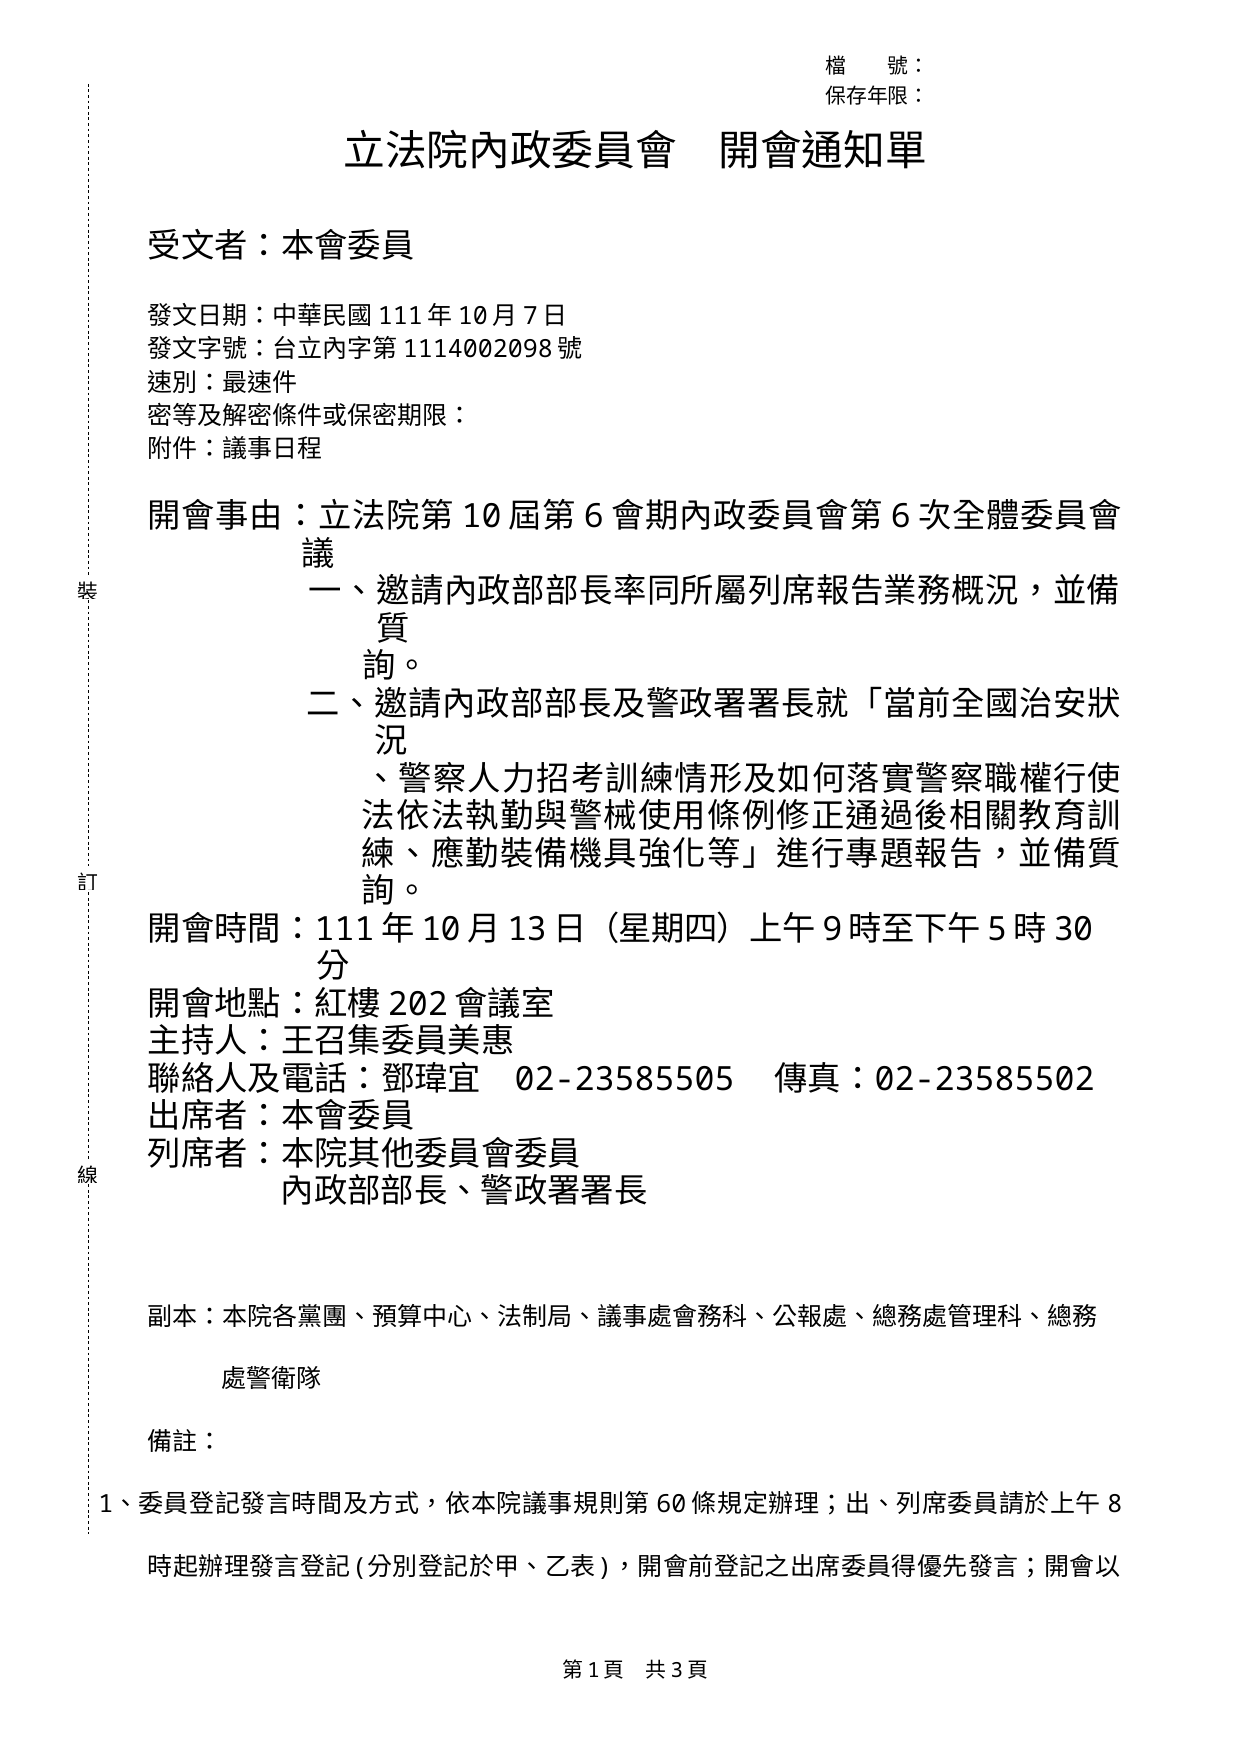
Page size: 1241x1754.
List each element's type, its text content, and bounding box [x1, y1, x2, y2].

text 發文字號：台立內字第1114002098號 [148, 331, 1122, 364]
text 主持人：王召集委員美惠 [148, 1023, 1122, 1060]
text 副本：本院各黨團、預算中心、法制局、議事處會務科、公報處、總務處管理科、總務處警衛隊 [148, 1273, 1122, 1398]
title 立法院內政委員會 開會通知單 [148, 135, 1122, 210]
text 開會地點：紅樓202會議室 [148, 985, 1122, 1023]
text 速別：最速件 [148, 364, 1122, 398]
text 一、邀請內政部部長率同所屬列席報告業務概況，並備質 [308, 573, 1122, 648]
text 二、邀請內政部部長及警政署署長就「當前全國治安狀況 [306, 685, 1122, 760]
text 發文日期：中華民國111年10月7日 [148, 298, 1122, 331]
text 備註： [148, 1398, 1122, 1460]
text 、警察人力招考訓練情形及如何落實警察職權行使法依法執勤與警械使用條例修正通過後相關教育訓練、應勤裝備機具強化等」進行專題報告，並備質詢。 [362, 760, 1122, 910]
text 檔 號： [825, 49, 1070, 79]
text 詢。 [362, 648, 1122, 685]
title [810, 42, 1085, 128]
text 內政部部長、警政署署長 [280, 1173, 1122, 1210]
text 開會事由：立法院第10屆第6會期內政委員會第6次全體委員會議 [148, 498, 1122, 573]
text 附件：議事日程 [148, 431, 1122, 464]
text 保存年限： [825, 79, 1070, 109]
text 開會時間：111年10月13日（星期四）上午9時至下午5時30分 [148, 910, 1122, 985]
text 聯絡人及電話：鄧瑋宜 02-23585505 傳真：02-23585502 [148, 1060, 1122, 1098]
list 委員登記發言時間及方式，依本院議事規則第60條規定辦理；出、列席委員請於上午8時起辦理發言登記(分別登記於甲、乙表)，開會前登記之出席委員得優先發言；開會以 [98, 1460, 1122, 1585]
text 出席者：本會委員 [148, 1098, 1122, 1135]
text 密等及解密條件或保密期限： [148, 398, 1122, 431]
text 受文者：本會委員 [148, 231, 1122, 264]
text 列席者：本院其他委員會委員 [148, 1135, 1122, 1173]
